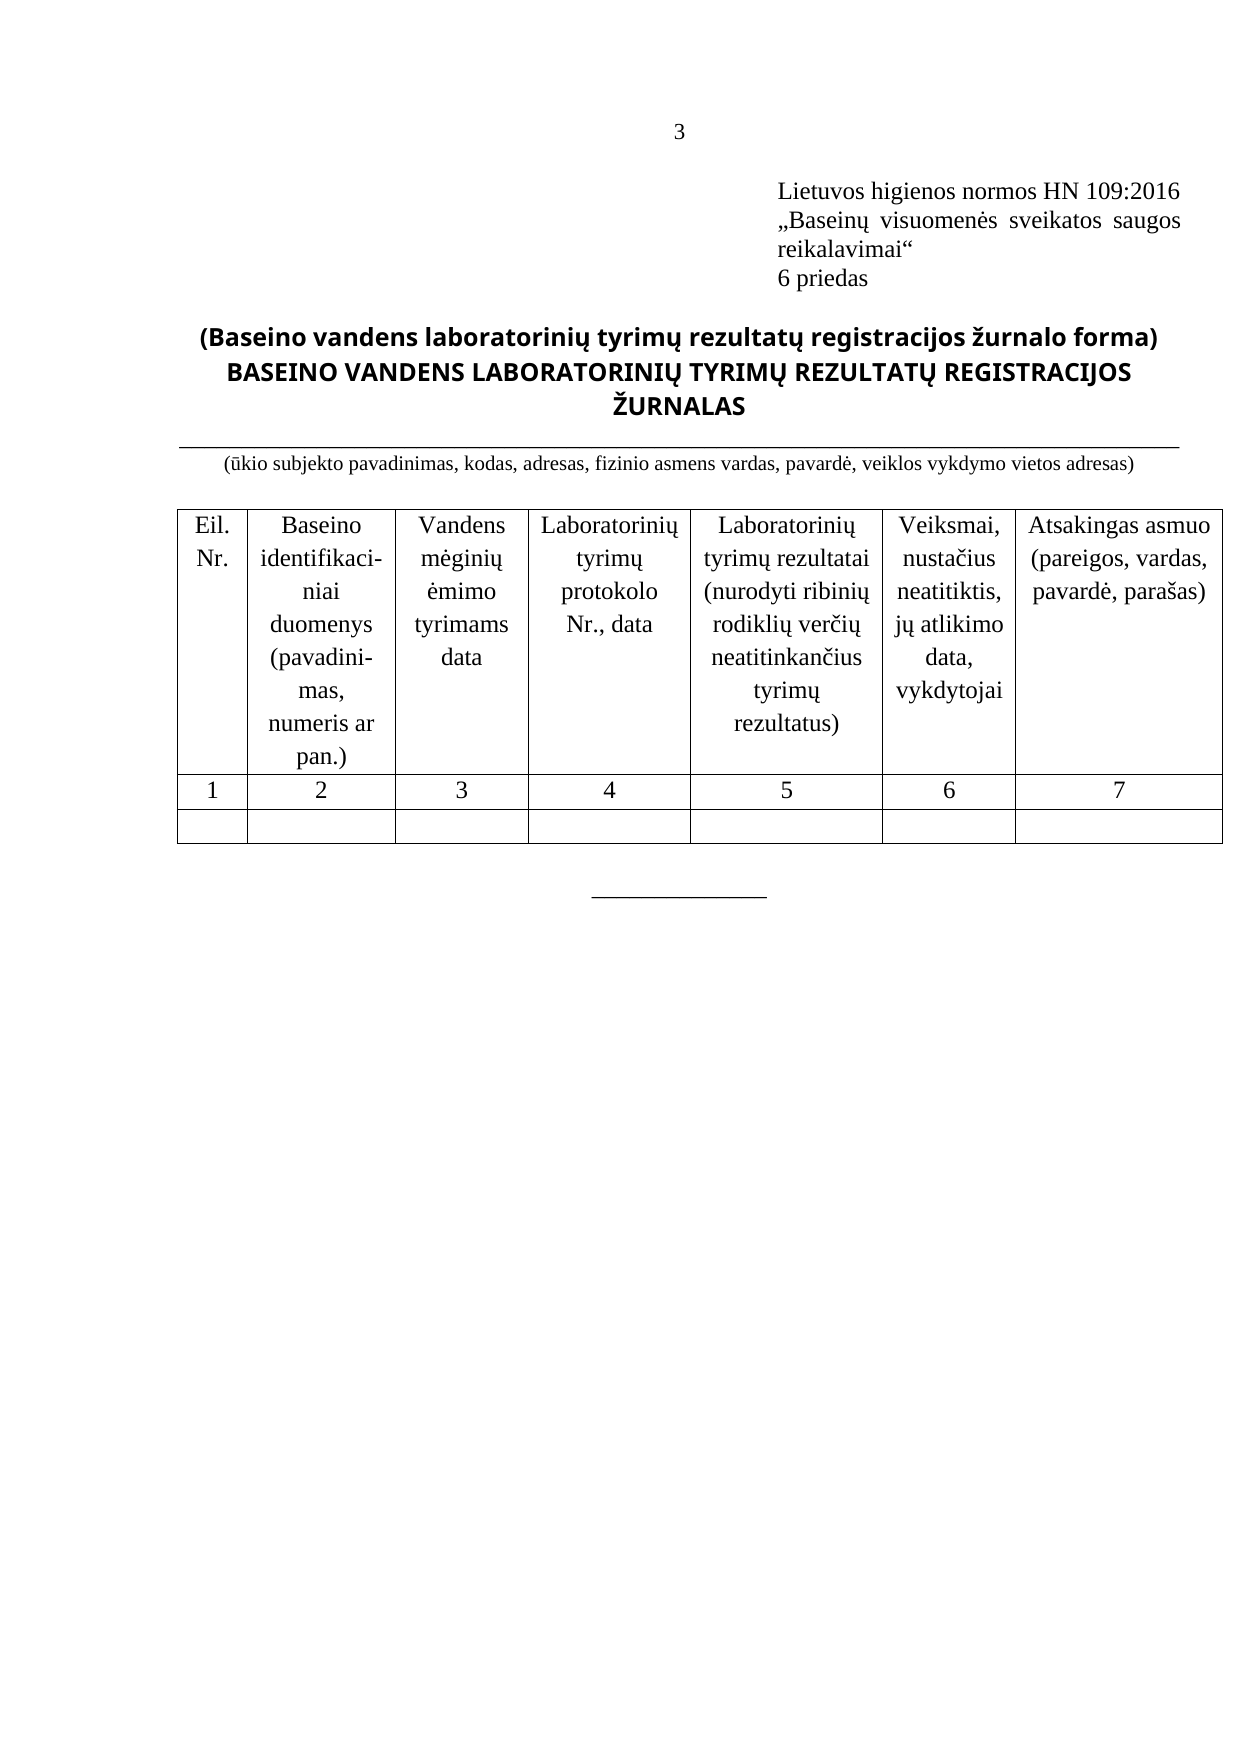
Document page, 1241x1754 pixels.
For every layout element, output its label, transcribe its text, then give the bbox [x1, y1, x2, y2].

text 6 priedas [777, 263, 1181, 291]
table_cell 3 [396, 775, 528, 808]
text „Baseinų visuomenės sveikatos saugos reikalavimai“ [777, 205, 1181, 263]
text Lietuvos higienos normos HN 109:2016 [777, 176, 1181, 205]
table_cell [883, 810, 1015, 842]
text BASEINO VANDENS LABORATORINIŲ TYRIMŲ REZULTATŲ REGISTRACIJOS ŽURNALAS [177, 354, 1181, 422]
table_header Laboratorinių tyrimų rezultatai (nurodyti ribinių rodiklių verčių neatitinkančius tyrimų rezultatus) [691, 510, 882, 774]
table_cell [1016, 810, 1222, 842]
table_cell [691, 810, 882, 842]
table_cell 6 [883, 775, 1015, 808]
table_cell 2 [248, 775, 395, 808]
table_cell 7 [1016, 775, 1222, 808]
table_header Eil. Nr. [178, 510, 247, 774]
table_cell 4 [529, 775, 690, 808]
table_cell [396, 810, 528, 842]
table_cell [248, 810, 395, 842]
text ________________________________________________________________________________ [177, 422, 1181, 451]
table_header Atsakingas asmuo (pareigos, vardas, pavardė, parašas) [1016, 510, 1222, 774]
table_cell [529, 810, 690, 842]
table_header Laboratorinių tyrimų protokolo Nr., data [529, 510, 690, 774]
table_header Vandens mėginių ėmimo tyrimams data [396, 510, 528, 774]
text (Baseino vandens laboratorinių tyrimų rezultatų registracijos žurnalo forma) [177, 320, 1181, 354]
table_header Veiksmai, nustačius neatitiktis, jų atlikimo data, vykdytojai [883, 510, 1015, 774]
table_cell 5 [691, 775, 882, 808]
table_cell 1 [178, 775, 247, 808]
text (ūkio subjekto pavadinimas, kodas, adresas, fizinio asmens vardas, pavardė, veiklos vykdymo vietos adresas) [177, 451, 1181, 475]
table_header Baseino identifikaci-niai duomenys (pavadini-mas, numeris ar pan.) [248, 510, 395, 774]
table_cell [178, 810, 247, 842]
text ______________ [177, 872, 1181, 900]
